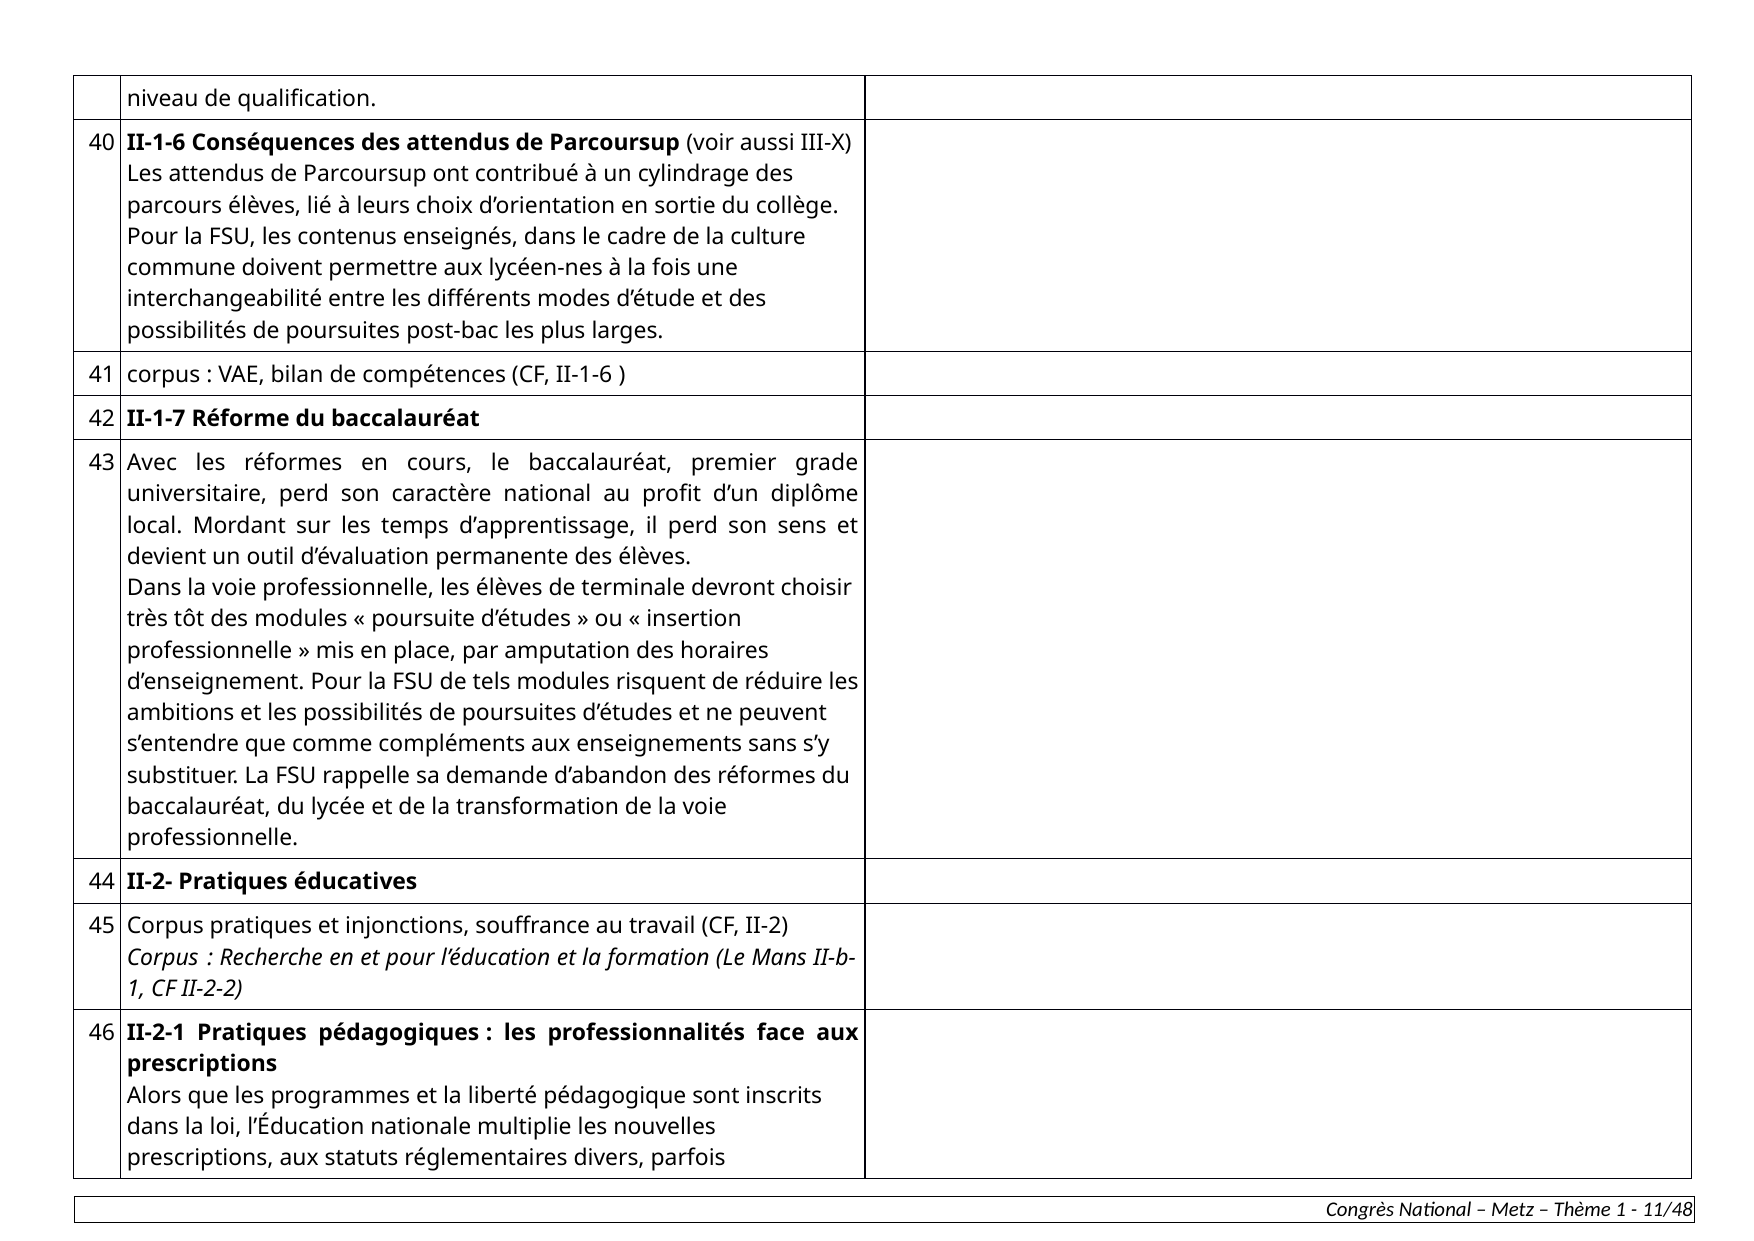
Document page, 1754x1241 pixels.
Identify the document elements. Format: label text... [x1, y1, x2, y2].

table_cell corpus : VAE, bilan de compétences (CF, II-1-6 ) [121, 352, 864, 395]
table_cell 45 [74, 904, 120, 1009]
table_cell II-2- Pratiques éducatives [121, 859, 864, 902]
table_cell [866, 1010, 1691, 1178]
table_cell II-1-7 Réforme du baccalauréat [121, 396, 864, 439]
table_cell 46 [74, 1010, 120, 1178]
table_cell Avec les réformes en cours, le baccalauréat, premier grade universitaire, perd son caractère national au profit d’un diplôme local. Mordant sur les temps d’apprentissage, il perd son sens et devient un outil d’évaluation permanente des élèves. Dans la voie professionnelle, les élèves de terminale devront choisir très tôt des modules « poursuite d’études » ou « insertion professionnelle » mis en place, par amputation des horaires d’enseignement. Pour la FSU de tels modules risquent de réduire les ambitions et les possibilités de poursuites d’études et ne peuvent s’entendre que comme compléments aux enseignements sans s’y substituer. La FSU rappelle sa demande d’abandon des réformes du baccalauréat, du lycée et de la transformation de la voie professionnelle. [121, 440, 864, 858]
table_cell [866, 440, 1691, 858]
table_cell niveau de qualification. [121, 76, 864, 119]
table_cell [74, 76, 120, 119]
table_cell [866, 396, 1691, 439]
table_cell [866, 120, 1691, 351]
table_cell [866, 904, 1691, 1009]
table_cell [866, 859, 1691, 902]
table_cell 40 [74, 120, 120, 351]
table_cell 41 [74, 352, 120, 395]
table_cell 44 [74, 859, 120, 902]
table_cell 43 [74, 440, 120, 858]
table_cell II-2-1 Pratiques pédagogiques : les professionnalités face aux prescriptions Alors que les programmes et la liberté pédagogique sont inscrits dans la loi, l’Éducation nationale multiplie les nouvelles prescriptions, aux statuts réglementaires divers, parfois [121, 1010, 864, 1178]
table_cell [866, 352, 1691, 395]
table_cell [866, 76, 1691, 119]
table_cell Corpus pratiques et injonctions, souffrance au travail (CF, II-2) Corpus : Recherche en et pour l’éducation et la formation (Le Mans II-b-1, CF II-2-2) [121, 904, 864, 1009]
table_cell 42 [74, 396, 120, 439]
table_cell II-1-6 Conséquences des attendus de Parcoursup (voir aussi III-X) Les attendus de Parcoursup ont contribué à un cylindrage des parcours élèves, lié à leurs choix d’orientation en sortie du collège. Pour la FSU, les contenus enseignés, dans le cadre de la culture commune doivent permettre aux lycéen-nes à la fois une interchangeabilité entre les différents modes d’étude et des possibilités de poursuites post-bac les plus larges. [121, 120, 864, 351]
